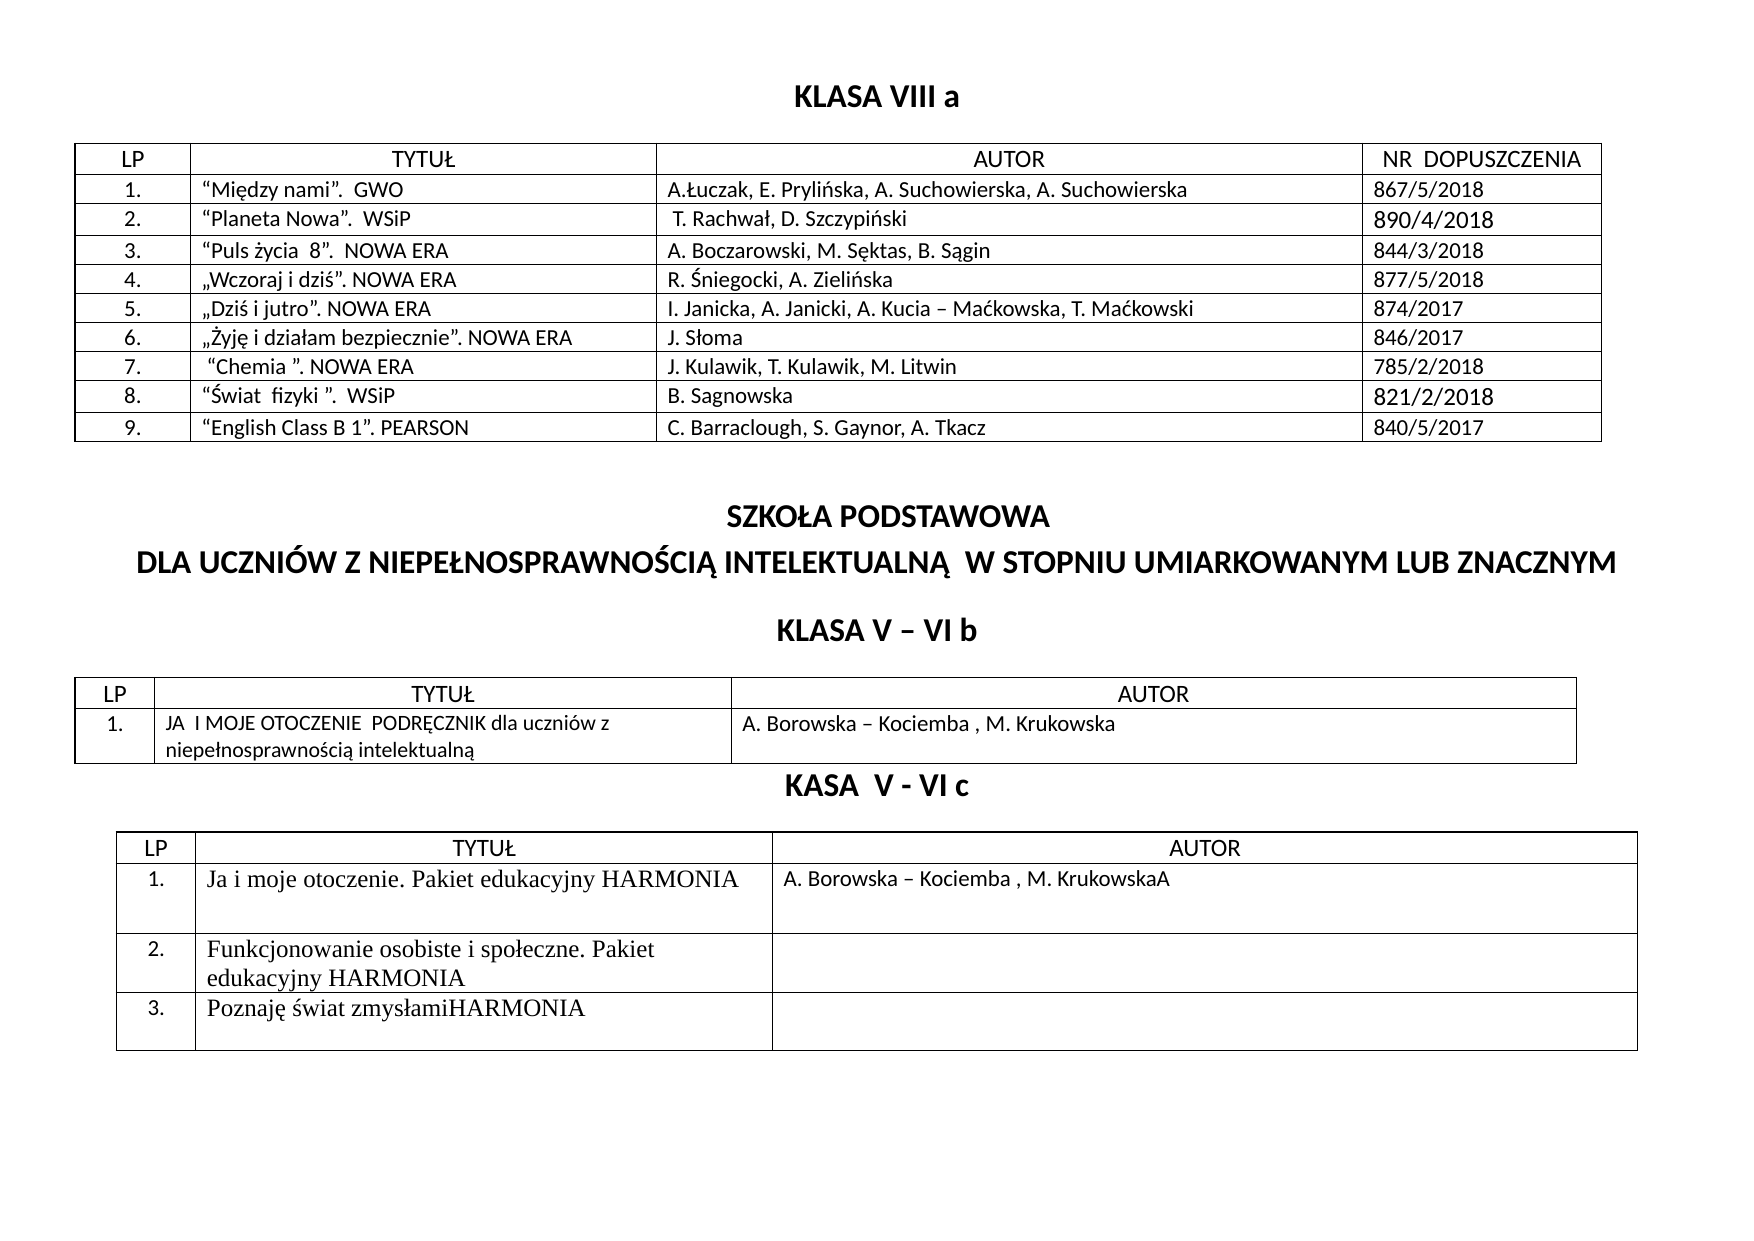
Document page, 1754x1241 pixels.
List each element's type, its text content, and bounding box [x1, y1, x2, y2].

table_cell “Między nami”. GWO [191, 175, 656, 203]
table_cell JA I MOJE OTOCZENIE PODRĘCZNIK dla uczniów z niepełnosprawnością intelektualną [155, 709, 731, 763]
table_cell Ja i moje otoczenie. Pakiet edukacyjny HARMONIA [196, 864, 772, 933]
table_cell “English Class B 1”. PEARSON [191, 413, 656, 441]
table_header TYTUŁ [191, 144, 656, 174]
table_header AUTOR [773, 833, 1637, 863]
table_header LP [76, 678, 154, 708]
table_cell R. Śniegocki, A. Zielińska [657, 265, 1362, 293]
table_cell B. Sagnowska [657, 381, 1362, 412]
table_cell Poznaję świat zmysłamiHARMONIA [196, 993, 772, 1049]
table_header TYTUŁ [155, 678, 731, 708]
table_cell 2. [117, 934, 195, 992]
text SZKOŁA PODSTAWOWA DLA UCZNIÓW Z NIEPEŁNOSPRAWNOŚCIĄ INTELEKTUALNĄ W STOPNIU UMIARKOWANYM LUB ZNACZNYM [75, 495, 1679, 582]
table_cell A.Łuczak, E. Prylińska, A. Suchowierska, A. Suchowierska [657, 175, 1362, 203]
table_cell I. Janicka, A. Janicki, A. Kucia – Maćkowska, T. Maćkowski [657, 294, 1362, 322]
table_cell T. Rachwał, D. Szczypiński [657, 204, 1362, 235]
table_cell 6. [76, 323, 190, 351]
table_cell „Dziś i jutro”. NOWA ERA [191, 294, 656, 322]
table_cell 844/3/2018 [1363, 236, 1601, 264]
table_cell 874/2017 [1363, 294, 1601, 322]
table_cell 867/5/2018 [1363, 175, 1601, 203]
table_header NR DOPUSZCZENIA [1363, 144, 1601, 174]
table_cell 821/2/2018 [1363, 381, 1601, 412]
table_header LP [76, 144, 190, 174]
table_cell 4. [76, 265, 190, 293]
table_cell J. Kulawik, T. Kulawik, M. Litwin [657, 352, 1362, 380]
table_cell 2. [76, 204, 190, 235]
text KLASA VIII a [75, 75, 1679, 116]
table_cell 5. [76, 294, 190, 322]
table_cell „Wczoraj i dziś”. NOWA ERA [191, 265, 656, 293]
table_cell 7. [76, 352, 190, 380]
table_cell 840/5/2017 [1363, 413, 1601, 441]
table_cell A. Borowska – Kociemba , M. KrukowskaA [773, 864, 1637, 933]
text KLASA V – VI b [75, 609, 1679, 650]
table_cell “Chemia ”. NOWA ERA [191, 352, 656, 380]
table_cell 3. [117, 993, 195, 1049]
table_header TYTUŁ [196, 833, 772, 863]
table_cell 3. [76, 236, 190, 264]
text KASA V - VI c [75, 764, 1679, 804]
table_cell 8. [76, 381, 190, 412]
table_cell 1. [76, 709, 154, 763]
table_header AUTOR [732, 678, 1576, 708]
table_cell 785/2/2018 [1363, 352, 1601, 380]
table_cell 1. [117, 864, 195, 933]
table_cell 890/4/2018 [1363, 204, 1601, 235]
table_cell 846/2017 [1363, 323, 1601, 351]
table_cell A. Borowska – Kociemba , M. Krukowska [732, 709, 1576, 763]
table_cell “Świat fizyki ”. WSiP [191, 381, 656, 412]
table_cell [773, 993, 1637, 1049]
table_cell A. Boczarowski, M. Sęktas, B. Sągin [657, 236, 1362, 264]
table_cell “Puls życia 8”. NOWA ERA [191, 236, 656, 264]
table_cell [773, 934, 1637, 992]
table_cell Funkcjonowanie osobiste i społeczne. Pakiet edukacyjny HARMONIA [196, 934, 772, 992]
table_cell C. Barraclough, S. Gaynor, A. Tkacz [657, 413, 1362, 441]
table_cell „Żyję i działam bezpiecznie”. NOWA ERA [191, 323, 656, 351]
table_cell 877/5/2018 [1363, 265, 1601, 293]
table_header LP [117, 833, 195, 863]
table_cell “Planeta Nowa”. WSiP [191, 204, 656, 235]
table_header AUTOR [657, 144, 1362, 174]
table_cell 9. [76, 413, 190, 441]
table_cell 1. [76, 175, 190, 203]
table_cell J. Słoma [657, 323, 1362, 351]
